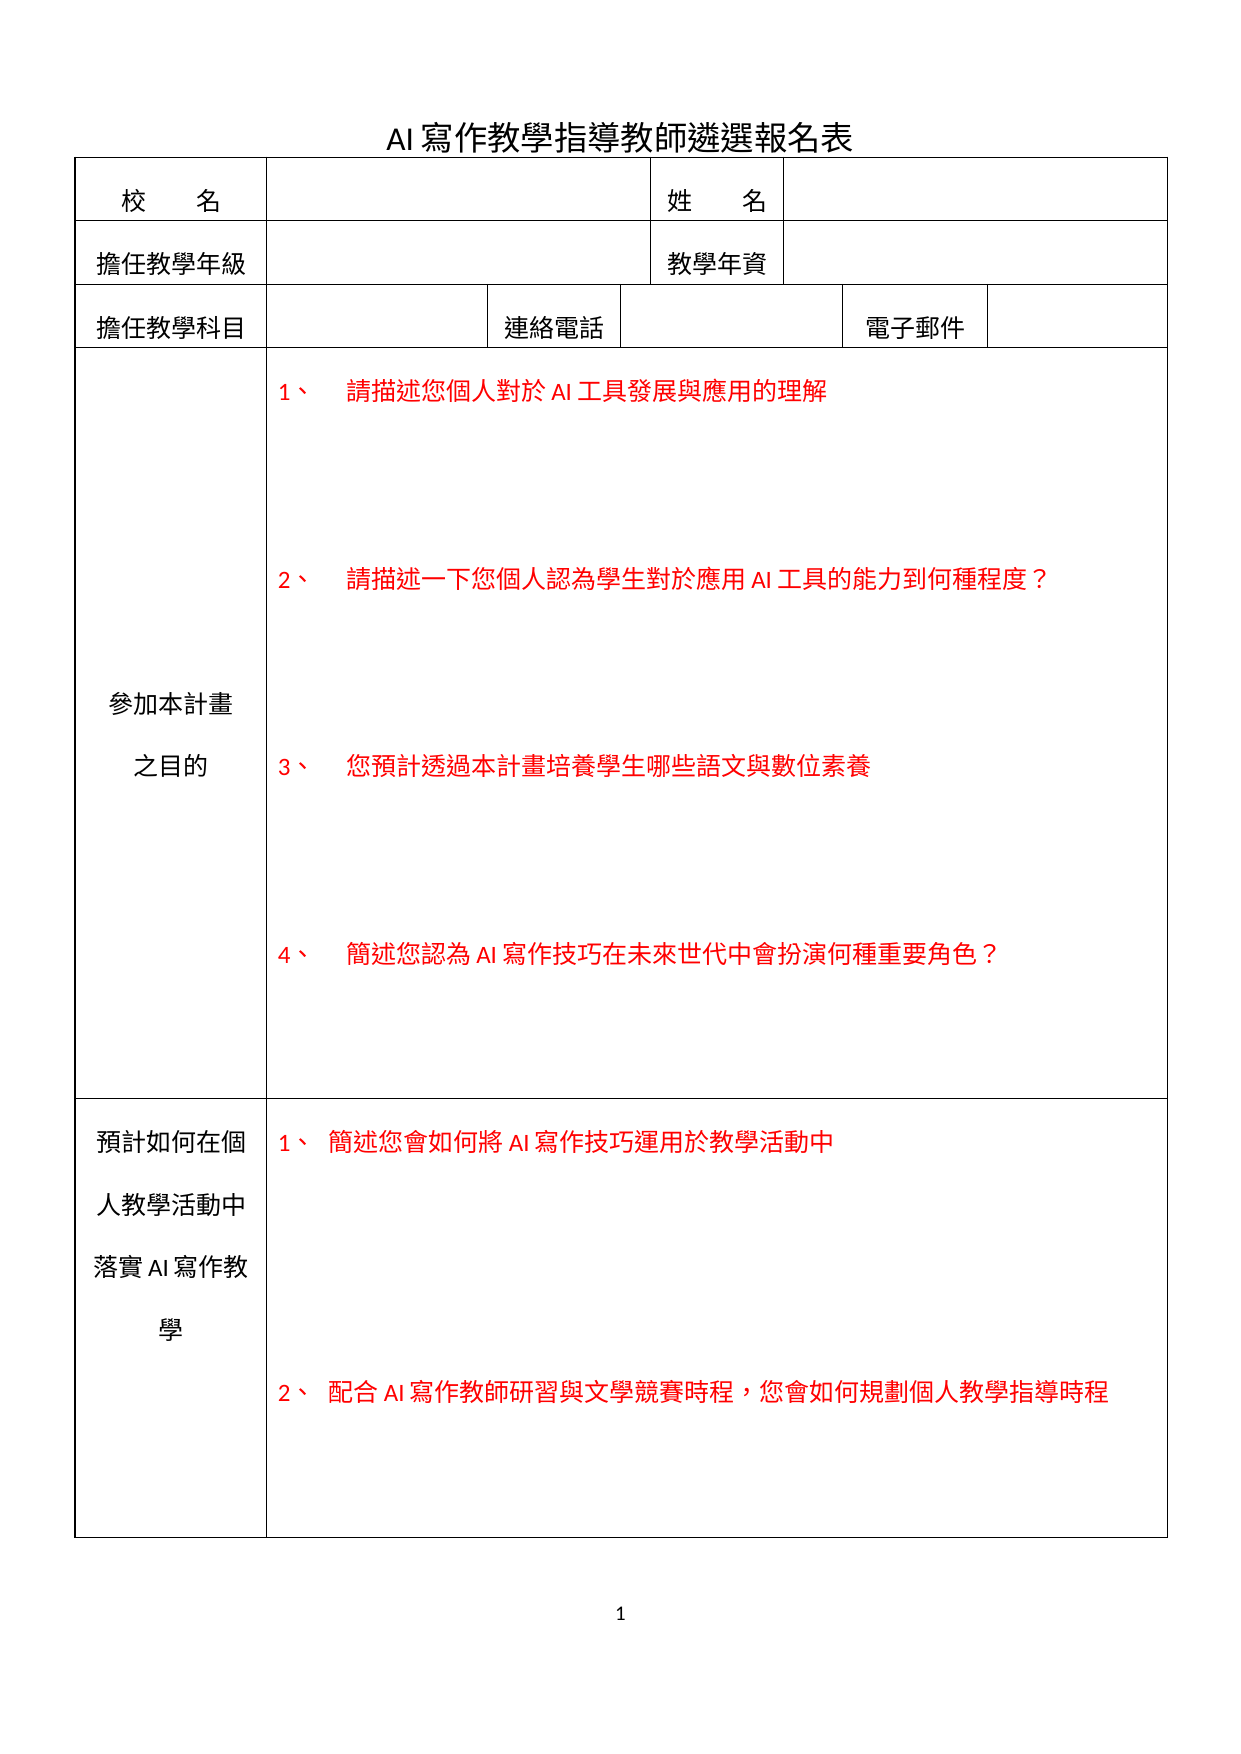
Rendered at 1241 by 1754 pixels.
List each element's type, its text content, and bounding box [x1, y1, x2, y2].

table_cell [267, 285, 487, 347]
table_header 校 名 [76, 158, 266, 220]
table_header [784, 158, 1167, 220]
text AI寫作教學指導教師遴選報名表 [75, 94, 1165, 157]
table_cell 電子郵件 [843, 285, 987, 347]
table_cell 連絡電話 [488, 285, 620, 347]
table_cell 預計如何在個人教學活動中落實AI寫作教學 [76, 1099, 266, 1537]
table_cell [988, 285, 1167, 347]
table_header 姓 名 [651, 158, 783, 220]
table_header [267, 158, 650, 220]
table_cell 擔任教學年級 [76, 221, 266, 284]
table_cell 請描述您個人對於AI工具發展與應用的理解 請描述一下您個人認為學生對於應用AI工具的能力到何種程度？ 您預計透過本計畫培養學生哪些語文與數位素養 簡述您認為AI寫作技巧在未來世代中會扮演何種重要角色？ [267, 348, 1167, 1098]
table_cell 擔任教學科目 [76, 285, 266, 347]
table_cell 參加本計畫 之目的 [76, 348, 266, 1098]
table_cell 教學年資 [651, 221, 783, 284]
table_cell [267, 221, 650, 284]
table_cell [784, 221, 1167, 284]
table_cell 簡述您會如何將AI寫作技巧運用於教學活動中 配合AI寫作教師研習與文學競賽時程，您會如何規劃個人教學指導時程 [267, 1099, 1167, 1537]
table_cell [621, 285, 842, 347]
